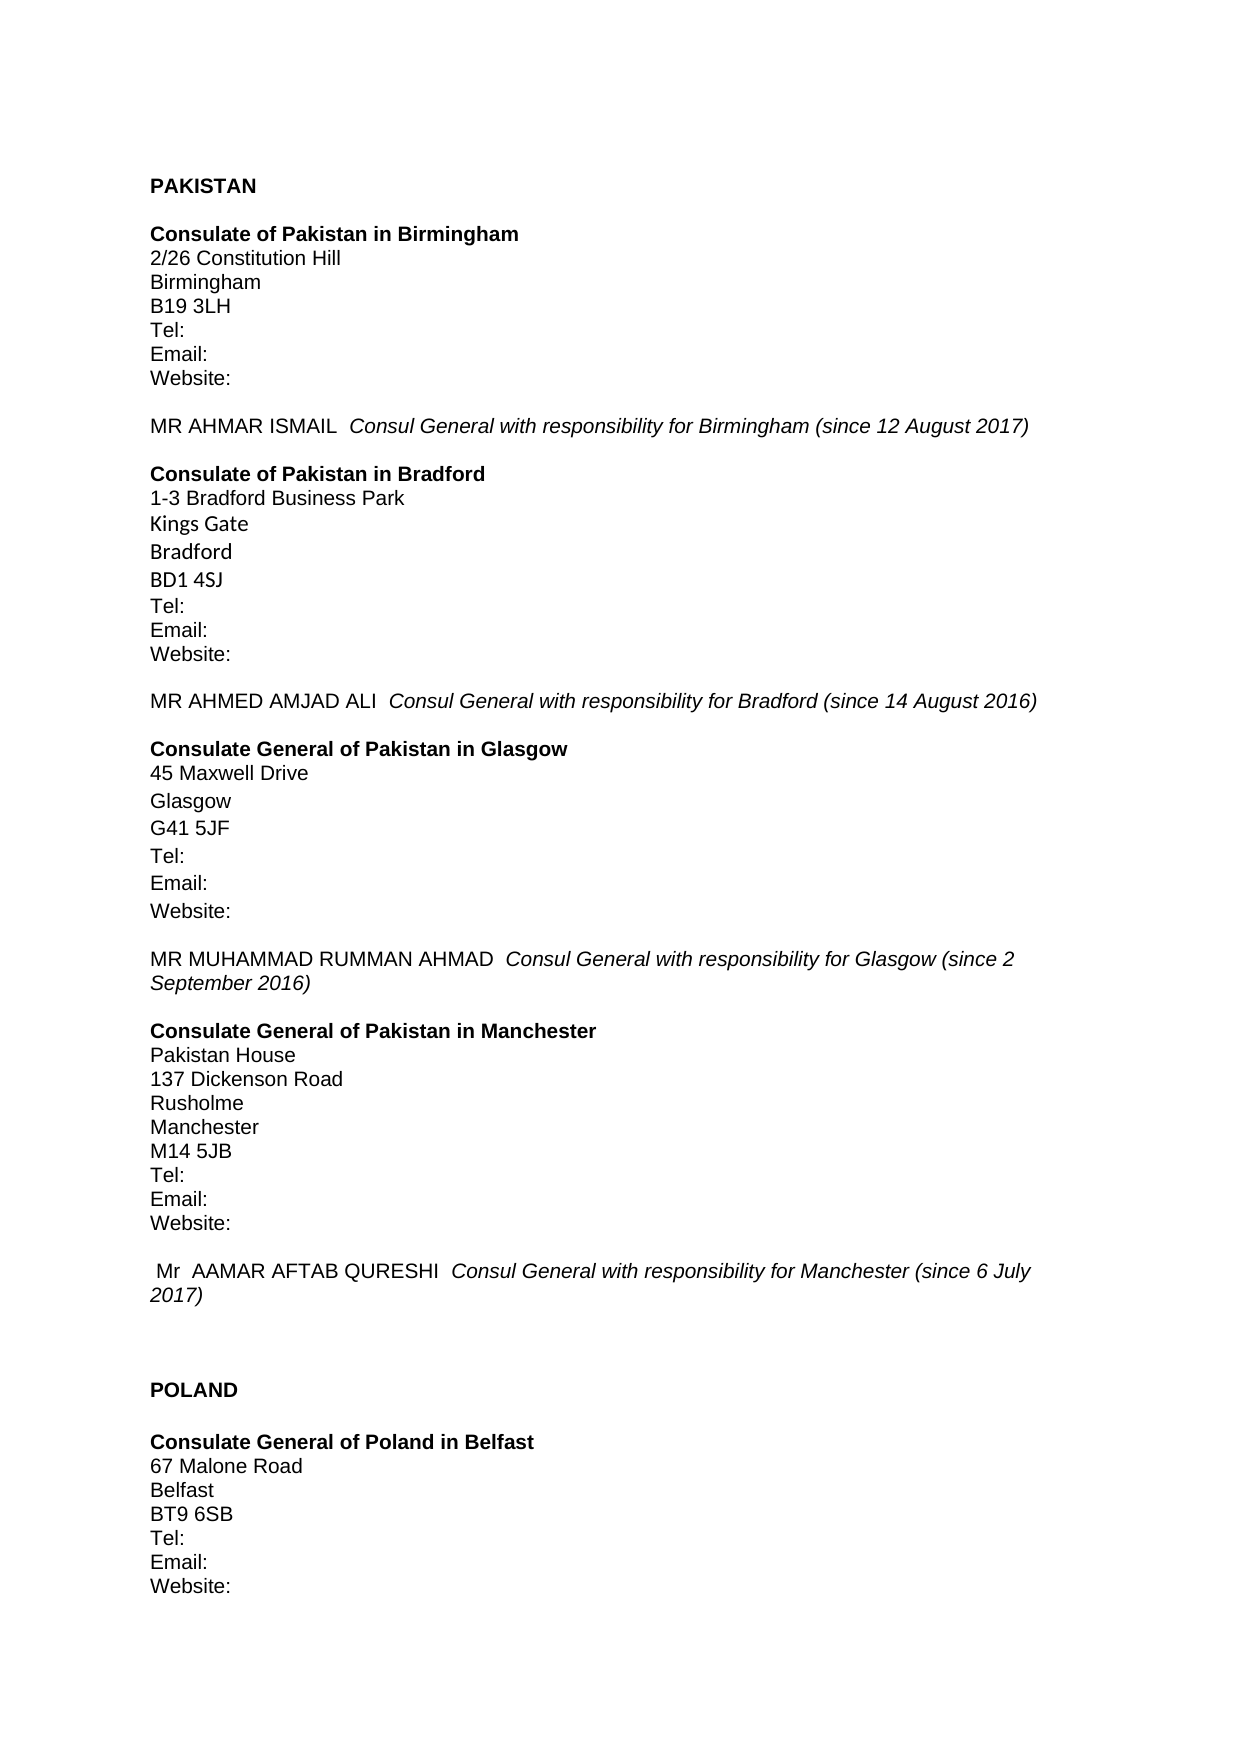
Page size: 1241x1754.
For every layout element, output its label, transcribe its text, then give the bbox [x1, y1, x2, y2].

text Tel: [150, 593, 1090, 617]
text Consulate of Pakistan in Bradford [150, 461, 1090, 485]
text Mr AAMAR AFTAB QURESHI Consul General with responsibility for Manchester (since 6 July 2017) [150, 1258, 1090, 1306]
text Consulate General of Pakistan in Manchester [150, 1019, 1090, 1043]
text Pakistan House 137 Dickenson Road Rusholme Manchester M14 5JB Tel: Email: Website: [150, 1043, 1090, 1234]
text 2/26 Constitution Hill Birmingham B19 3LH Tel: Email: Website: [150, 246, 1090, 389]
text Email: Website: [150, 617, 1090, 665]
text POLAND [150, 1378, 1090, 1430]
text 1-3 Bradford Business Park Kings Gate Bradford BD1 4SJ [150, 485, 1090, 593]
text MR MUHAMMAD RUMMAN AHMAD Consul General with responsibility for Glasgow (since 2 September 2016) [150, 947, 1090, 995]
text Consulate General of Poland in Belfast 67 Malone Road Belfast BT9 6SB Tel: Email: Website: [150, 1430, 1090, 1598]
text Consulate of Pakistan in Birmingham [150, 222, 1090, 246]
text 45 Maxwell Drive Glasgow G41 5JF Tel: Email: Website: [150, 761, 1090, 923]
text Consulate General of Pakistan in Glasgow [150, 737, 1090, 761]
text PAKISTAN [150, 174, 1090, 222]
text MR AHMED AMJAD ALI Consul General with responsibility for Bradford (since 14 August 2016) [150, 689, 1090, 713]
text MR AHMAR ISMAIL Consul General with responsibility for Birmingham (since 12 August 2017) [150, 413, 1090, 437]
